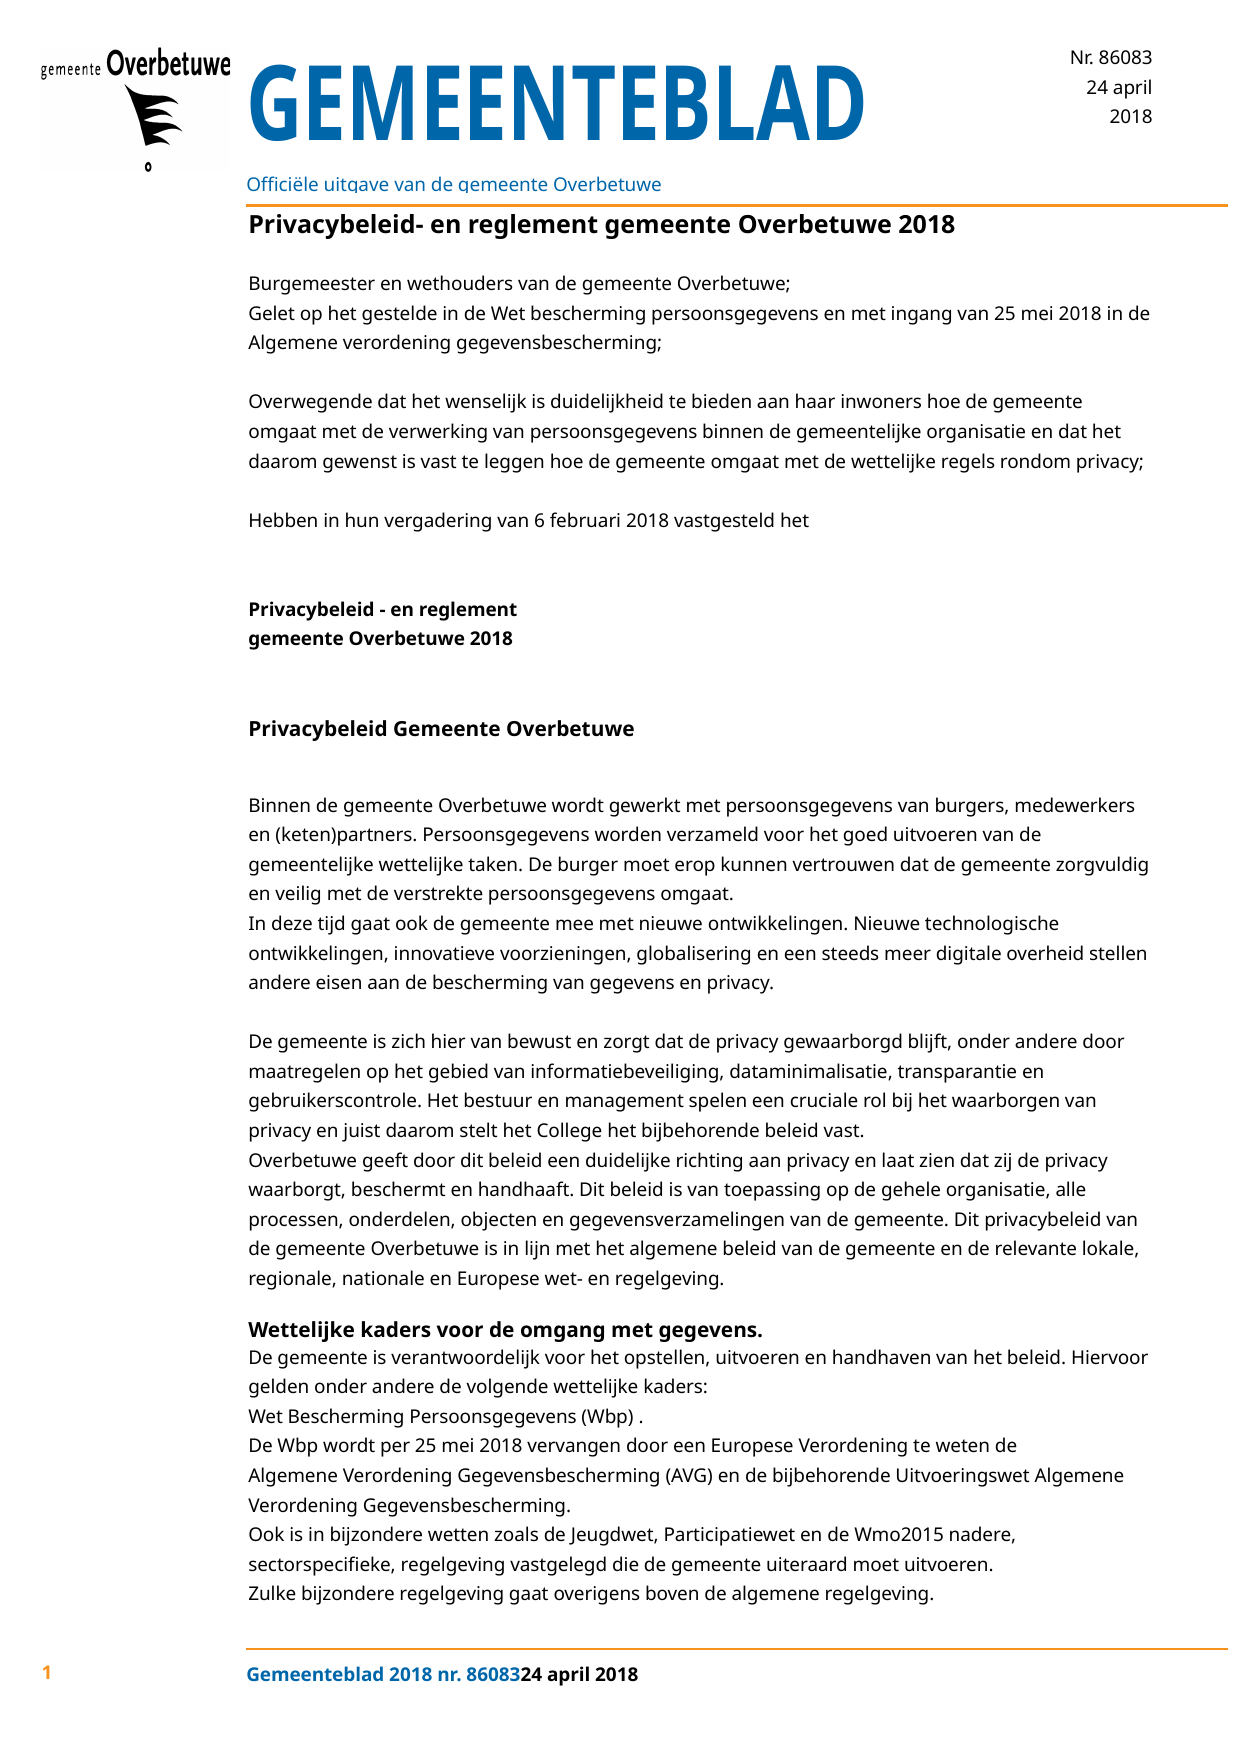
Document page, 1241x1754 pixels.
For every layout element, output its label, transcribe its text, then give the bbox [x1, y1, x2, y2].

text Gelet op het gestelde in de Wet bescherming persoonsgegevens en met ingang van 25 mei 2018 in de Algemene verordening gegevensbescherming; [248, 300, 1152, 355]
text Binnen de gemeente Overbetuwe wordt gewerkt met persoonsgegevens van burgers, medewerkers en (keten)partners. Persoonsgegevens worden verzameld voor het goed uitvoeren van de gemeentelijke wettelijke taken. De burger moet erop kunnen vertrouwen dat de gemeente zorgvuldig en veilig met de verstrekte persoonsgegevens omgaat. [248, 792, 1152, 906]
text Zulke bijzondere regelgeving gaat overigens boven de algemene regelgeving. [248, 1581, 1152, 1606]
text In deze tijd gaat ook de gemeente mee met nieuwe ontwikkelingen. Nieuwe technologische ontwikkelingen, innovatieve voorzieningen, globalisering en een steeds meer digitale overheid stellen andere eisen aan de bescherming van gegevens en privacy. [248, 910, 1152, 995]
text Overwegende dat het wenselijk is duidelijkheid te bieden aan haar inwoners hoe de gemeente omgaat met de verwerking van persoonsgegevens binnen de gemeentelijke organisatie en dat het daarom gewenst is vast te leggen hoe de gemeente omgaat met de wettelijke regels rondom privacy; [248, 389, 1152, 473]
text Privacybeleid Gemeente Overbetuwe [248, 714, 1152, 742]
text Burgemeester en wethouders van de gemeente Overbetuwe; [248, 270, 1152, 296]
text De gemeente is verantwoordelijk voor het opstellen, uitvoeren en handhaven van het beleid. Hiervoor gelden onder andere de volgende wettelijke kaders: [248, 1344, 1152, 1399]
text Algemene Verordening Gegevensbescherming (AVG) en de bijbehorende Uitvoeringswet Algemene Verordening Gegevensbescherming. [248, 1462, 1152, 1518]
text Hebben in hun vergadering van 6 februari 2018 vastgesteld het [248, 507, 1152, 533]
picture [41, 47, 231, 172]
text Wettelijke kaders voor de omgang met gegevens. [248, 1316, 1152, 1344]
text Overbetuwe geeft door dit beleid een duidelijke richting aan privacy en laat zien dat zij de privacy waarborgt, beschermt en handhaaft. Dit beleid is van toepassing op de gehele organisatie, alle processen, onderdelen, objecten en gegevensverzamelingen van de gemeente. Dit privacybeleid van de gemeente Overbetuwe is in lijn met het algemene beleid van de gemeente en de relevante lokale, regionale, nationale en Europese wet- en regelgeving. [248, 1147, 1152, 1291]
text Ook is in bijzondere wetten zoals de Jeugdwet, Participatiewet en de Wmo2015 nadere, sectorspecifieke, regelgeving vastgelegd die de gemeente uiteraard moet uitvoeren. [248, 1521, 1152, 1577]
text De Wbp wordt per 25 mei 2018 vervangen door een Europese Verordening te weten de [248, 1433, 1152, 1458]
text gemeente Overbetuwe 2018 [248, 625, 1152, 651]
text Wet Bescherming Persoonsgegevens (Wbp) . [248, 1403, 1152, 1429]
text Privacybeleid- en reglement gemeente Overbetuwe 2018 [248, 207, 1152, 241]
text De gemeente is zich hier van bewust en zorgt dat de privacy gewaarborgd blijft, onder andere door maatregelen op het gebied van informatiebeveiliging, dataminimalisatie, transparantie en gebruikerscontrole. Het bestuur en management spelen een cruciale rol bij het waarborgen van privacy en juist daarom stelt het College het bijbehorende beleid vast. [248, 1028, 1152, 1143]
text Privacybeleid - en reglement [248, 596, 1152, 621]
